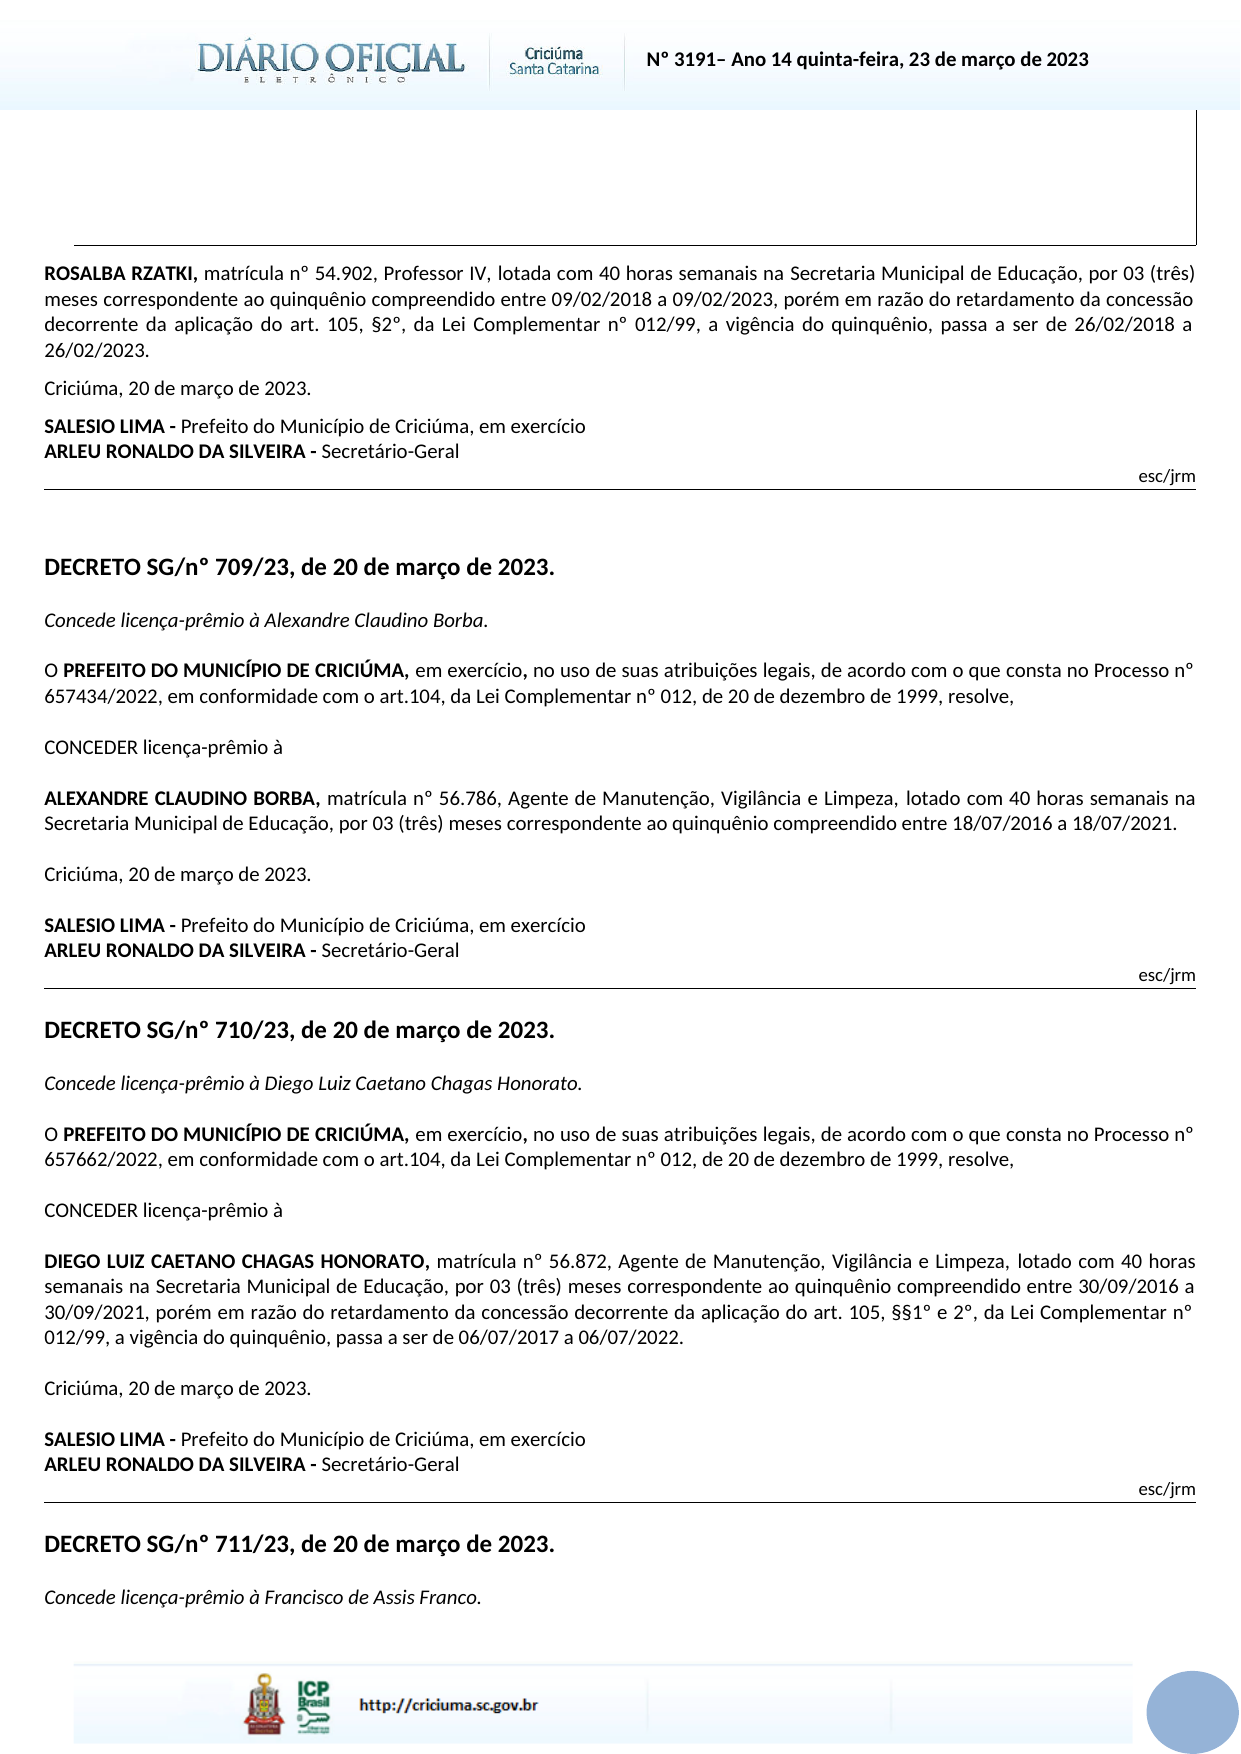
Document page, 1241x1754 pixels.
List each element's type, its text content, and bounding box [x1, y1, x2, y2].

text DECRETO SG/nº 709/23, de 20 de março de 2023. [44, 551, 1196, 581]
text ARLEU RONALDO DA SILVEIRA - Secretário-Geral [44, 1451, 1196, 1477]
text DIEGO LUIZ CAETANO CHAGAS HONORATO, matrícula nº 56.872, Agente de Manutenção, Vigilância e Limpeza, lotado com 40 horas semanais na Secretaria Municipal de Educação, por 03 (três) meses correspondente ao quinquênio compreendido entre 30/09/2016 a 30/09/2021, porém em razão do retardamento da concessão decorrente da aplicação do art. 105, §§1º e 2º, da Lei Complementar nº 012/99, a vigência do quinquênio, passa a ser de 06/07/2017 a 06/07/2022. [44, 1248, 1196, 1350]
text esc/jrm [44, 464, 1196, 489]
text O PREFEITO DO MUNICÍPIO DE CRICIÚMA, em exercício, no uso de suas atribuições legais, de acordo com o que consta no Processo nº 657434/2022, em conformidade com o art.104, da Lei Complementar nº 012, de 20 de dezembro de 1999, resolve, [44, 658, 1196, 708]
text DECRETO SG/nº 711/23, de 20 de março de 2023. [44, 1528, 1196, 1559]
text ALEXANDRE CLAUDINO BORBA, matrícula nº 56.786, Agente de Manutenção, Vigilância e Limpeza, lotado com 40 horas semanais na Secretaria Municipal de Educação, por 03 (três) meses correspondente ao quinquênio compreendido entre 18/07/2016 a 18/07/2021. [44, 785, 1196, 836]
text Concede licença-prêmio à Francisco de Assis Franco. [44, 1584, 1196, 1609]
text ARLEU RONALDO DA SILVEIRA - Secretário-Geral [44, 937, 1196, 963]
text ROSALBA RZATKI, matrícula nº 54.902, Professor IV, lotada com 40 horas semanais na Secretaria Municipal de Educação, por 03 (três) meses correspondente ao quinquênio compreendido entre 09/02/2018 a 09/02/2023, porém em razão do retardamento da concessão decorrente da aplicação do art. 105, §2º, da Lei Complementar nº 012/99, a vigência do quinquênio, passa a ser de 26/02/2018 a 26/02/2023. [44, 261, 1196, 362]
text SALESIO LIMA - Prefeito do Município de Criciúma, em exercício [44, 1426, 1196, 1451]
text O PREFEITO DO MUNICÍPIO DE CRICIÚMA, em exercício, no uso de suas atribuições legais, de acordo com o que consta no Processo nº 657662/2022, em conformidade com o art.104, da Lei Complementar nº 012, de 20 de dezembro de 1999, resolve, [44, 1121, 1196, 1172]
text Criciúma, 20 de março de 2023. [44, 861, 1196, 886]
text esc/jrm [44, 1477, 1196, 1502]
text SALESIO LIMA - Prefeito do Município de Criciúma, em exercício [44, 413, 1240, 438]
text CONCEDER licença-prêmio à [44, 1197, 1196, 1223]
text DECRETO SG/nº 710/23, de 20 de março de 2023. [44, 1014, 1196, 1045]
text CONCEDER licença-prêmio à [44, 734, 1196, 759]
text esc/jrm [44, 963, 1196, 988]
text Concede licença-prêmio à Diego Luiz Caetano Chagas Honorato. [44, 1070, 1196, 1096]
text SALESIO LIMA - Prefeito do Município de Criciúma, em exercício [44, 912, 1196, 937]
text Criciúma, 20 de março de 2023. [44, 1375, 1196, 1401]
text Criciúma, 20 de março de 2023. [44, 375, 1196, 400]
text ARLEU RONALDO DA SILVEIRA - Secretário-Geral [44, 438, 1240, 464]
text Concede licença-prêmio à Alexandre Claudino Borba. [44, 607, 1196, 632]
